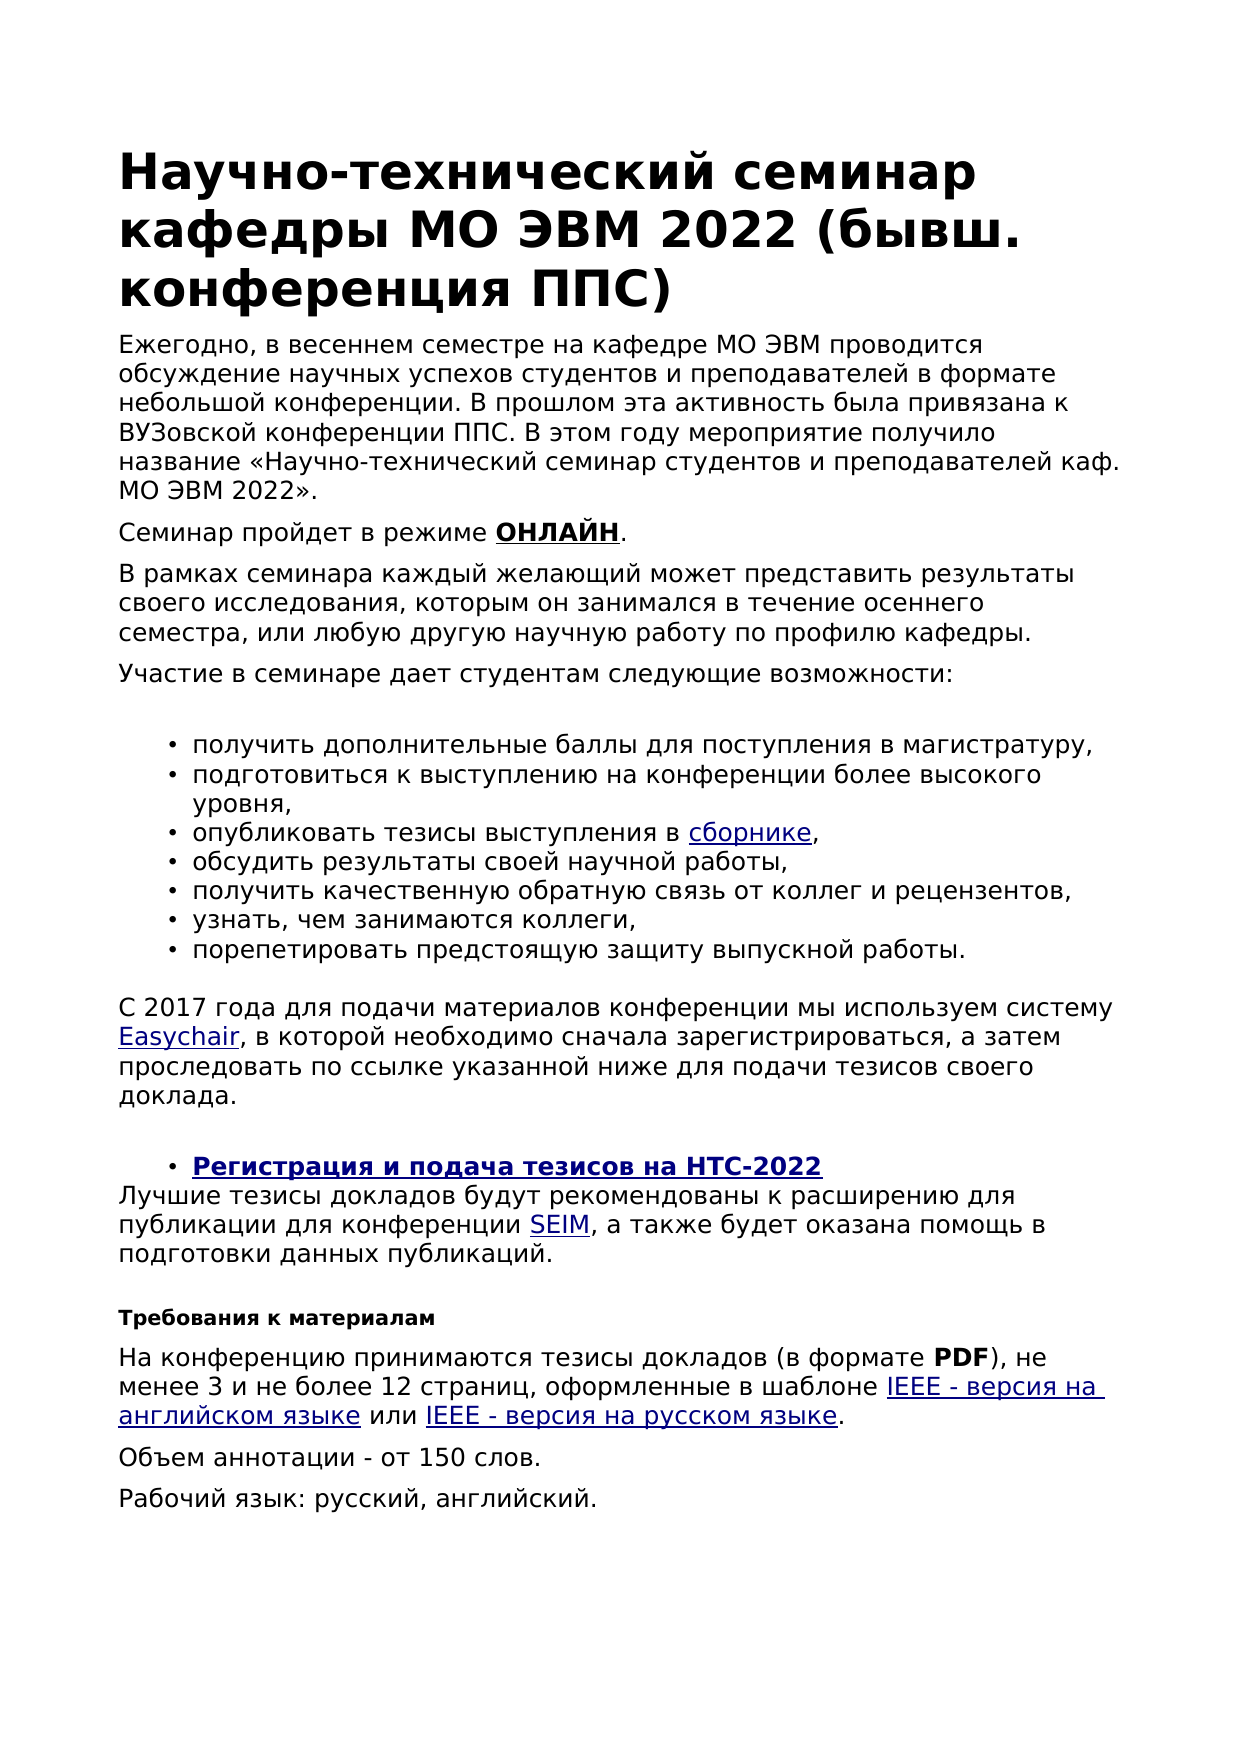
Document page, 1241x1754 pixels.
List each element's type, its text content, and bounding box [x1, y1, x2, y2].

list узнать, чем занимаются коллеги, [177, 906, 1122, 935]
list получить дополнительные баллы для поступления в магистратуру, [177, 731, 1122, 760]
subtitle Требования к материалам [118, 1306, 1122, 1331]
text Рабочий язык: русский, английский. [118, 1485, 1122, 1514]
text Семинар пройдет в режиме ОНЛАЙН. [118, 518, 1122, 547]
list обсудить результаты своей научной работы, [177, 847, 1122, 876]
text В рамках семинара каждый желающий может представить результаты своего исследования, которым он занимался в течение осеннего семестра, или любую другую научную работу по профилю кафедры. [118, 559, 1122, 647]
text С 2017 года для подачи материалов конференции мы используем систему Easychair, в которой необходимо сначала зарегистрироваться, а затем проследовать по ссылке указанной ниже для подачи тезисов своего доклада. [118, 993, 1122, 1110]
list порепетировать предстоящую защиту выпускной работы. [177, 935, 1122, 964]
list Регистрация и подача тезисов на НТС-2022 [177, 1152, 1122, 1181]
text Ежегодно, в весеннем семестре на кафедре МО ЭВМ проводится обсуждение научных успехов студентов и преподавателей в формате небольшой конференции. В прошлом эта активность была привязана к ВУЗовской конференции ППС. В этом году мероприятие получило название «Научно-технический семинар студентов и преподавателей каф. МО ЭВМ 2022». [118, 330, 1122, 505]
subtitle Научно-технический семинар кафедры МО ЭВМ 2022 (бывш. конференция ППС) [118, 143, 1122, 318]
text Лучшие тезисы докладов будут рекомендованы к расширению для публикации для конференции SEIM, а также будет оказана помощь в подготовки данных публикаций. [118, 1181, 1122, 1269]
list подготовиться к выступлению на конференции более высокого уровня, [177, 760, 1122, 818]
list получить качественную обратную связь от коллег и рецензентов, [177, 876, 1122, 906]
text На конференцию принимаются тезисы докладов (в формате PDF), не менее 3 и не более 12 страниц, оформленные в шаблоне IEEE - версия на английском языке или IEEE - версия на русском языке. [118, 1343, 1122, 1431]
text Участие в семинаре дает студентам следующие возможности: [118, 659, 1122, 689]
list опубликовать тезисы выступления в сборнике, [177, 818, 1122, 847]
text Объем аннотации - от 150 слов. [118, 1443, 1122, 1472]
